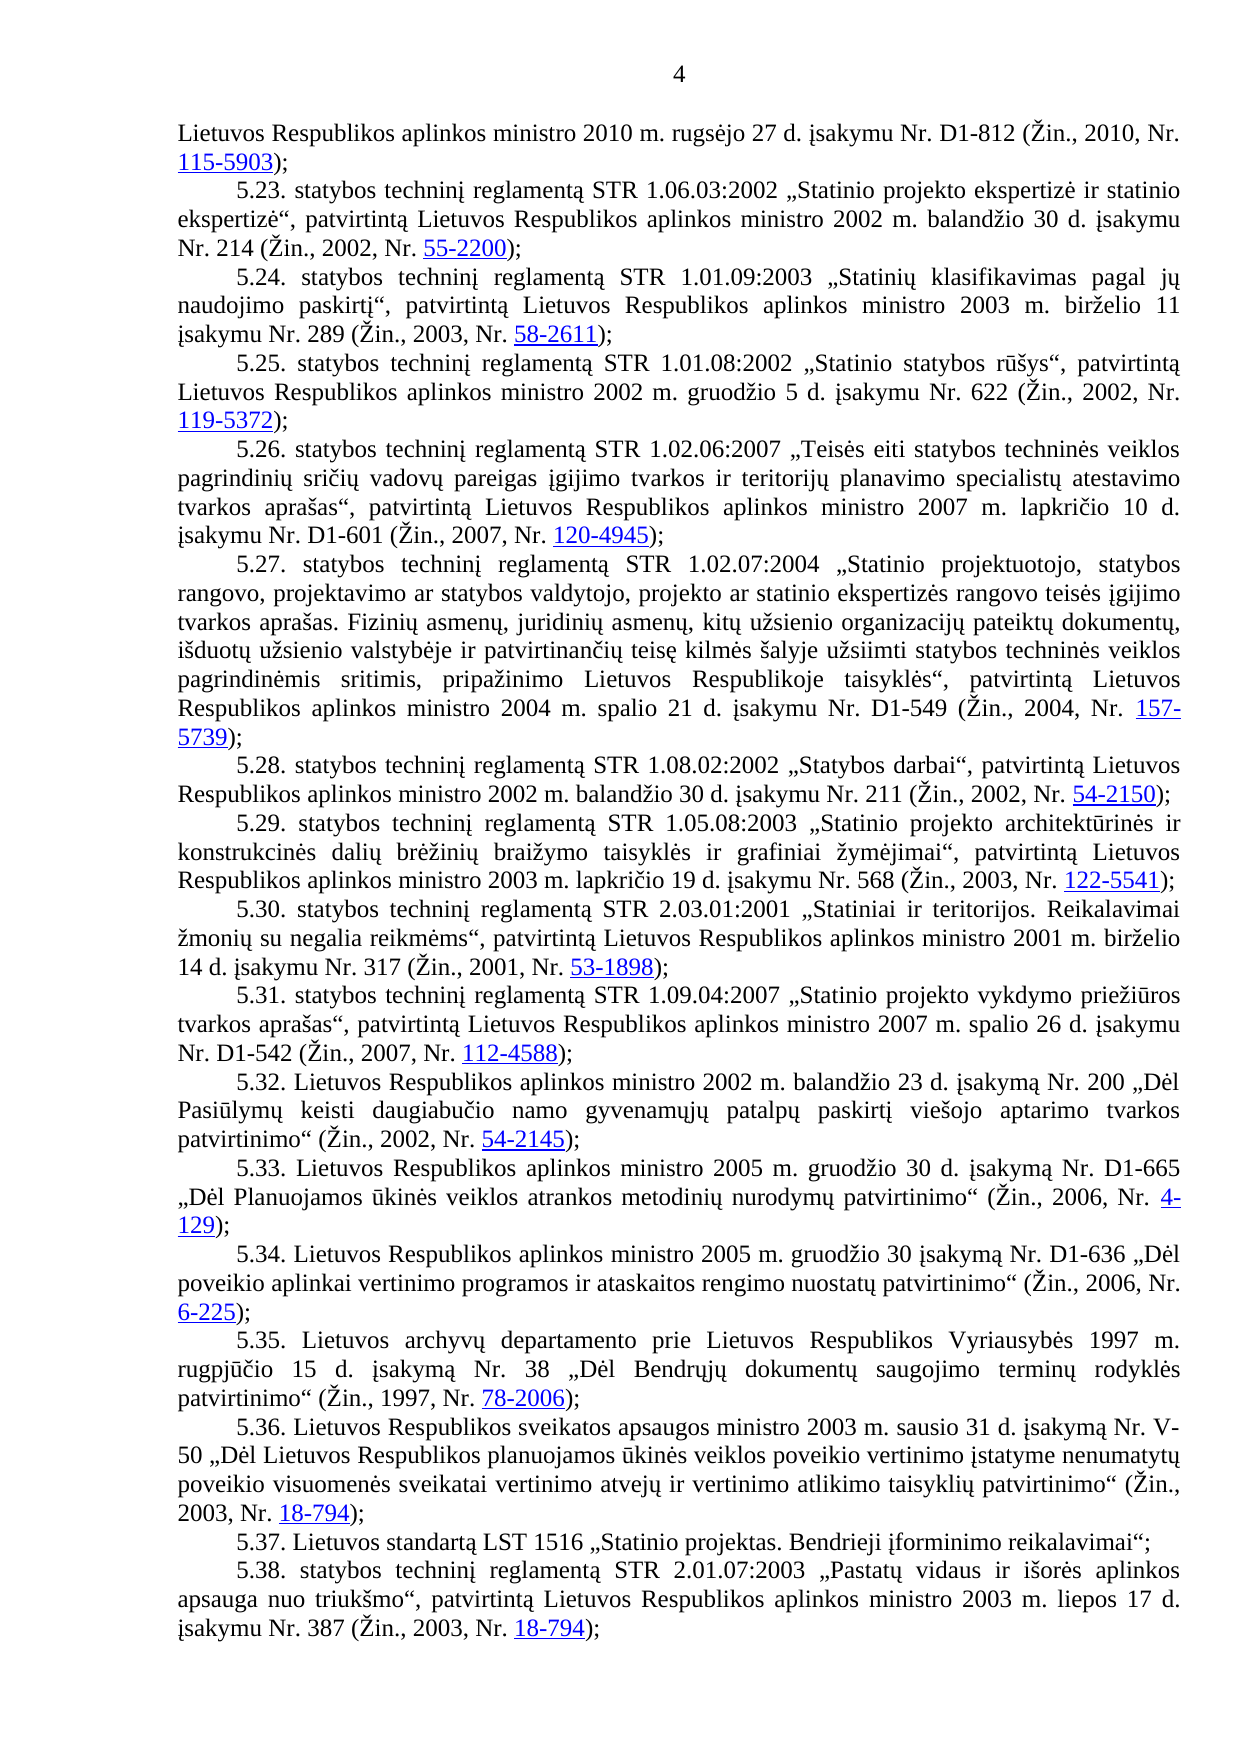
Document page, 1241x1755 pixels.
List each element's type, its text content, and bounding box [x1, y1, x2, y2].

text Lietuvos Respublikos aplinkos ministro 2010 m. rugsėjo 27 d. įsakymu Nr. D1-812 (Žin., 2010, Nr. 115-5903); [177, 118, 1181, 176]
text 5.37. Lietuvos standartą LST 1516 „Statinio projektas. Bendrieji įforminimo reikalavimai“; [177, 1527, 1181, 1556]
text 5.28. statybos techninį reglamentą STR 1.08.02:2002 „Statybos darbai“, patvirtintą Lietuvos Respublikos aplinkos ministro 2002 m. balandžio 30 d. įsakymu Nr. 211 (Žin., 2002, Nr. 54-2150); [177, 751, 1181, 808]
text 5.38. statybos techninį reglamentą STR 2.01.07:2003 „Pastatų vidaus ir išorės aplinkos apsauga nuo triukšmo“, patvirtintą Lietuvos Respublikos aplinkos ministro 2003 m. liepos 17 d. įsakymu Nr. 387 (Žin., 2003, Nr. 18-794); [177, 1556, 1181, 1642]
text 5.27. statybos techninį reglamentą STR 1.02.07:2004 „Statinio projektuotojo, statybos rangovo, projektavimo ar statybos valdytojo, projekto ar statinio ekspertizės rangovo teisės įgijimo tvarkos aprašas. Fizinių asmenų, juridinių asmenų, kitų užsienio organizacijų pateiktų dokumentų, išduotų užsienio valstybėje ir patvirtinančių teisę kilmės šalyje užsiimti statybos techninės veiklos pagrindinėmis sritimis, pripažinimo Lietuvos Respublikoje taisyklės“, patvirtintą Lietuvos Respublikos aplinkos ministro 2004 m. spalio 21 d. įsakymu Nr. D1-549 (Žin., 2004, Nr. 157-5739); [177, 549, 1181, 751]
text 5.33. Lietuvos Respublikos aplinkos ministro 2005 m. gruodžio 30 d. įsakymą Nr. D1-665 „Dėl Planuojamos ūkinės veiklos atrankos metodinių nurodymų patvirtinimo“ (Žin., 2006, Nr. 4-129); [177, 1153, 1181, 1239]
text 5.25. statybos techninį reglamentą STR 1.01.08:2002 „Statinio statybos rūšys“, patvirtintą Lietuvos Respublikos aplinkos ministro 2002 m. gruodžio 5 d. įsakymu Nr. 622 (Žin., 2002, Nr. 119-5372); [177, 348, 1181, 434]
text 5.26. statybos techninį reglamentą STR 1.02.06:2007 „Teisės eiti statybos techninės veiklos pagrindinių sričių vadovų pareigas įgijimo tvarkos ir teritorijų planavimo specialistų atestavimo tvarkos aprašas“, patvirtintą Lietuvos Respublikos aplinkos ministro 2007 m. lapkričio 10 d. įsakymu Nr. D1-601 (Žin., 2007, Nr. 120-4945); [177, 434, 1181, 549]
text 5.23. statybos techninį reglamentą STR 1.06.03:2002 „Statinio projekto ekspertizė ir statinio ekspertizė“, patvirtintą Lietuvos Respublikos aplinkos ministro 2002 m. balandžio 30 d. įsakymu Nr. 214 (Žin., 2002, Nr. 55-2200); [177, 176, 1181, 262]
text 5.29. statybos techninį reglamentą STR 1.05.08:2003 „Statinio projekto architektūrinės ir konstrukcinės dalių brėžinių braižymo taisyklės ir grafiniai žymėjimai“, patvirtintą Lietuvos Respublikos aplinkos ministro 2003 m. lapkričio 19 d. įsakymu Nr. 568 (Žin., 2003, Nr. 122-5541); [177, 808, 1181, 894]
text 5.32. Lietuvos Respublikos aplinkos ministro 2002 m. balandžio 23 d. įsakymą Nr. 200 „Dėl Pasiūlymų keisti daugiabučio namo gyvenamųjų patalpų paskirtį viešojo aptarimo tvarkos patvirtinimo“ (Žin., 2002, Nr. 54-2145); [177, 1067, 1181, 1153]
text 5.30. statybos techninį reglamentą STR 2.03.01:2001 „Statiniai ir teritorijos. Reikalavimai žmonių su negalia reikmėms“, patvirtintą Lietuvos Respublikos aplinkos ministro 2001 m. birželio 14 d. įsakymu Nr. 317 (Žin., 2001, Nr. 53-1898); [177, 894, 1181, 981]
text 5.24. statybos techninį reglamentą STR 1.01.09:2003 „Statinių klasifikavimas pagal jų naudojimo paskirtį“, patvirtintą Lietuvos Respublikos aplinkos ministro 2003 m. birželio 11 įsakymu Nr. 289 (Žin., 2003, Nr. 58-2611); [177, 262, 1181, 348]
text 5.35. Lietuvos archyvų departamento prie Lietuvos Respublikos Vyriausybės 1997 m. rugpjūčio 15 d. įsakymą Nr. 38 „Dėl Bendrųjų dokumentų saugojimo terminų rodyklės patvirtinimo“ (Žin., 1997, Nr. 78-2006); [177, 1326, 1181, 1412]
text 5.34. Lietuvos Respublikos aplinkos ministro 2005 m. gruodžio 30 įsakymą Nr. D1-636 „Dėl poveikio aplinkai vertinimo programos ir ataskaitos rengimo nuostatų patvirtinimo“ (Žin., 2006, Nr. 6-225); [177, 1239, 1181, 1326]
text 5.36. Lietuvos Respublikos sveikatos apsaugos ministro 2003 m. sausio 31 d. įsakymą Nr. V-50 „Dėl Lietuvos Respublikos planuojamos ūkinės veiklos poveikio vertinimo įstatyme nenumatytų poveikio visuomenės sveikatai vertinimo atvejų ir vertinimo atlikimo taisyklių patvirtinimo“ (Žin., 2003, Nr. 18-794); [177, 1412, 1181, 1527]
text 5.31. statybos techninį reglamentą STR 1.09.04:2007 „Statinio projekto vykdymo priežiūros tvarkos aprašas“, patvirtintą Lietuvos Respublikos aplinkos ministro 2007 m. spalio 26 d. įsakymu Nr. D1-542 (Žin., 2007, Nr. 112-4588); [177, 981, 1181, 1067]
